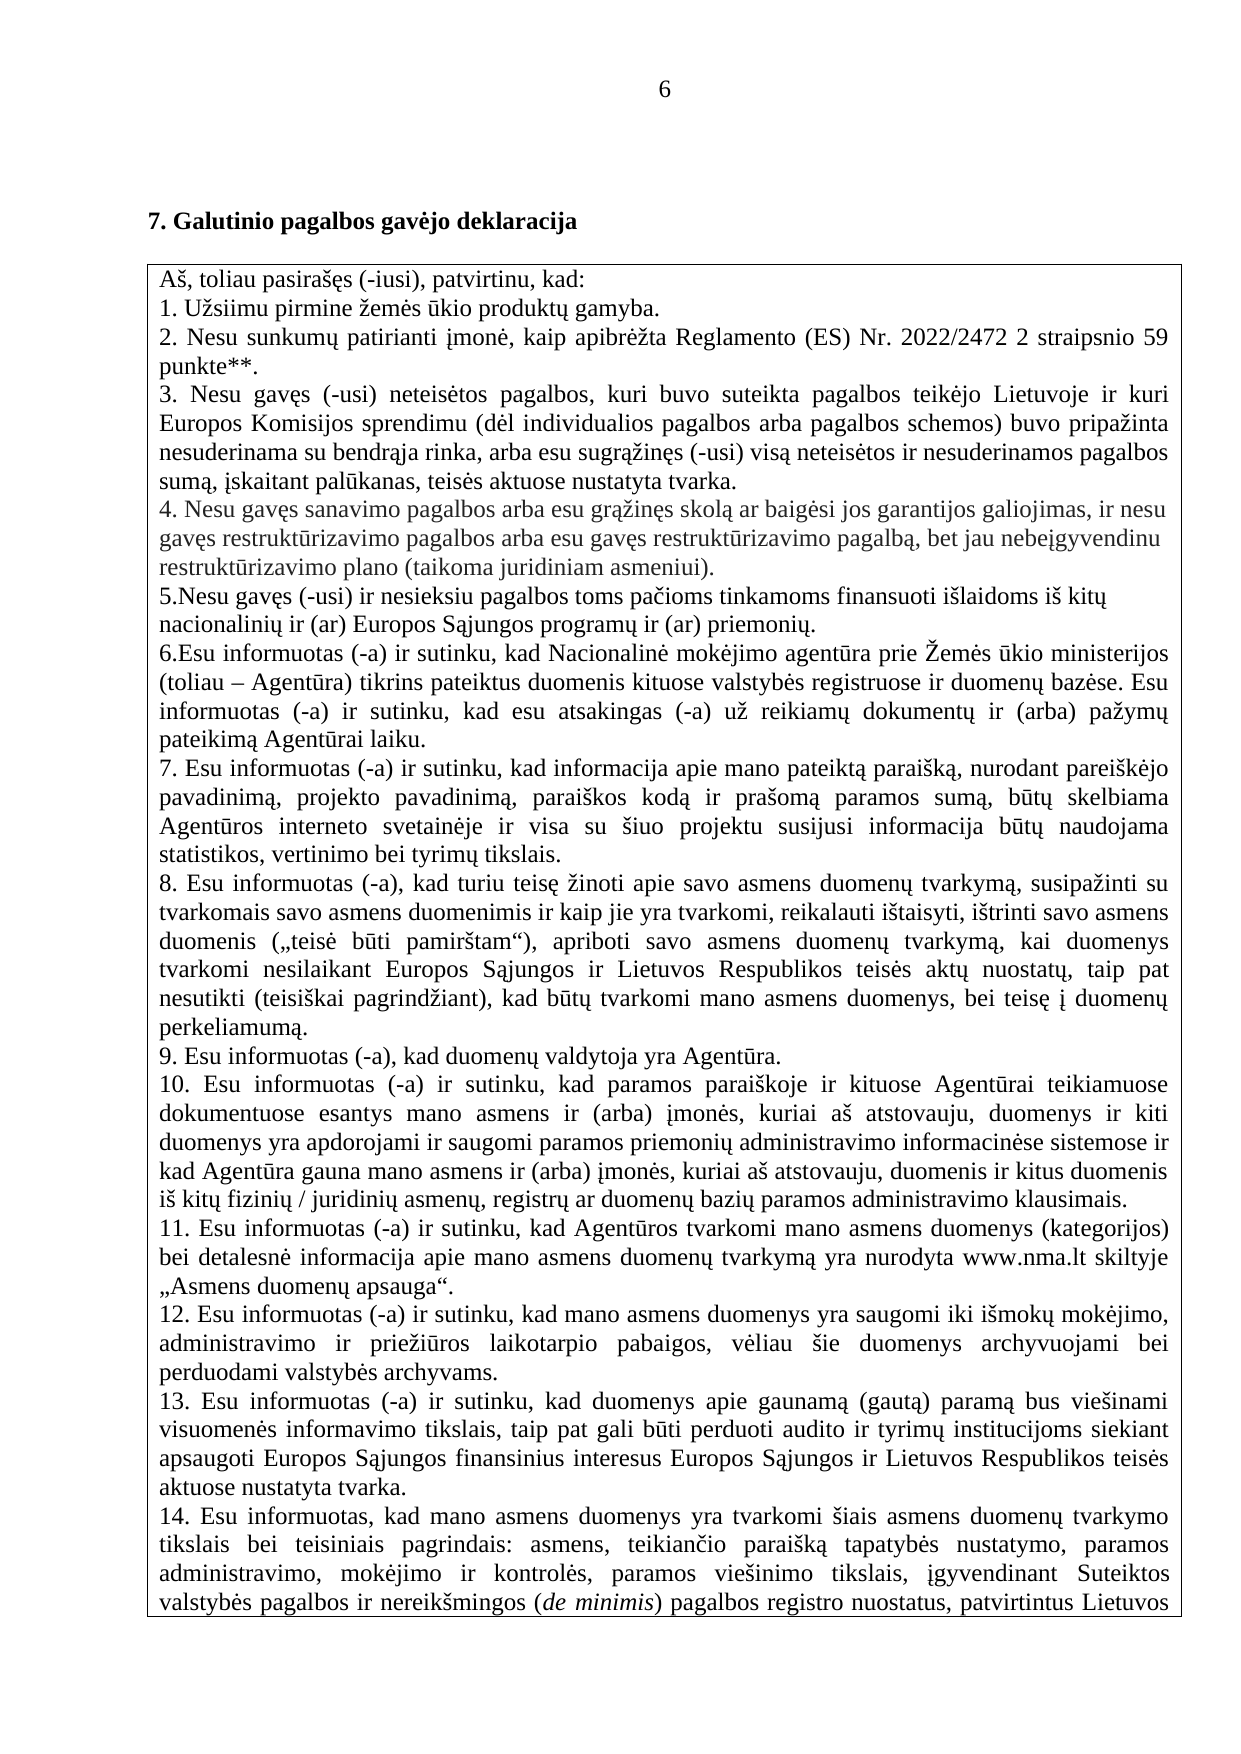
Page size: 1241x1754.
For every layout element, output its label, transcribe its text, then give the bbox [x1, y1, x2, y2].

text 7. Galutinio pagalbos gavėjo deklaracija [148, 206, 1181, 235]
table_header Aš, toliau pasirašęs (-iusi), patvirtinu, kad: 1. Užsiimu pirmine žemės ūkio produktų gamyba. 2. Nesu sunkumų patirianti įmonė, kaip apibrėžta Reglamento (ES) Nr. 2022/2472 2 straipsnio 59 punkte**. 3. Nesu gavęs (-usi) neteisėtos pagalbos, kuri buvo suteikta pagalbos teikėjo Lietuvoje ir kuri Europos Komisijos sprendimu (dėl individualios pagalbos arba pagalbos schemos) buvo pripažinta nesuderinama su bendrąja rinka, arba esu sugrąžinęs (-usi) visą neteisėtos ir nesuderinamos pagalbos sumą, įskaitant palūkanas, teisės aktuose nustatyta tvarka. 4. Nesu gavęs sanavimo pagalbos arba esu grąžinęs skolą ar baigėsi jos garantijos galiojimas, ir nesu gavęs restruktūrizavimo pagalbos arba esu gavęs restruktūrizavimo pagalbą, bet jau nebeįgyvendinu restruktūrizavimo plano (taikoma juridiniam asmeniui). 5.Nesu gavęs (-usi) ir nesieksiu pagalbos toms pačioms tinkamoms finansuoti išlaidoms iš kitų nacionalinių ir (ar) Europos Sąjungos programų ir (ar) priemonių. 6.Esu informuotas (-a) ir sutinku, kad Nacionalinė mokėjimo agentūra prie Žemės ūkio ministerijos (toliau – Agentūra) tikrins pateiktus duomenis kituose valstybės registruose ir duomenų bazėse. Esu informuotas (-a) ir sutinku, kad esu atsakingas (-a) už reikiamų dokumentų ir (arba) pažymų pateikimą Agentūrai laiku. 7. Esu informuotas (-a) ir sutinku, kad informacija apie mano pateiktą paraišką, nurodant pareiškėjo pavadinimą, projekto pavadinimą, paraiškos kodą ir prašomą paramos sumą, būtų skelbiama Agentūros interneto svetainėje ir visa su šiuo projektu susijusi informacija būtų naudojama statistikos, vertinimo bei tyrimų tikslais. 8. Esu informuotas (-a), kad turiu teisę žinoti apie savo asmens duomenų tvarkymą, susipažinti su tvarkomais savo asmens duomenimis ir kaip jie yra tvarkomi, reikalauti ištaisyti, ištrinti savo asmens duomenis („teisė būti pamirštam“), apriboti savo asmens duomenų tvarkymą, kai duomenys tvarkomi nesilaikant Europos Sąjungos ir Lietuvos Respublikos teisės aktų nuostatų, taip pat nesutikti (teisiškai pagrindžiant), kad būtų tvarkomi mano asmens duomenys, bei teisę į duomenų perkeliamumą. 9. Esu informuotas (-a), kad duomenų valdytoja yra Agentūra. 10. Esu informuotas (-a) ir sutinku, kad paramos paraiškoje ir kituose Agentūrai teikiamuose dokumentuose esantys mano asmens ir (arba) įmonės, kuriai aš atstovauju, duomenys ir kiti duomenys yra apdorojami ir saugomi paramos priemonių administravimo informacinėse sistemose ir kad Agentūra gauna mano asmens ir (arba) įmonės, kuriai aš atstovauju, duomenis ir kitus duomenis iš kitų fizinių / juridinių asmenų, registrų ar duomenų bazių paramos administravimo klausimais. 11. Esu informuotas (-a) ir sutinku, kad Agentūros tvarkomi mano asmens duomenys (kategorijos) bei detalesnė informacija apie mano asmens duomenų tvarkymą yra nurodyta www.nma.lt skiltyje „Asmens duomenų apsauga“. 12. Esu informuotas (-a) ir sutinku, kad mano asmens duomenys yra saugomi iki išmokų mokėjimo, administravimo ir priežiūros laikotarpio pabaigos, vėliau šie duomenys archyvuojami bei perduodami valstybės archyvams. 13. Esu informuotas (-a) ir sutinku, kad duomenys apie gaunamą (gautą) paramą bus viešinami visuomenės informavimo tikslais, taip pat gali būti perduoti audito ir tyrimų institucijoms siekiant apsaugoti Europos Sąjungos finansinius interesus Europos Sąjungos ir Lietuvos Respublikos teisės aktuose nustatyta tvarka. 14. Esu informuotas, kad mano asmens duomenys yra tvarkomi šiais asmens duomenų tvarkymo tikslais bei teisiniais pagrindais: asmens, teikiančio paraišką tapatybės nustatymo, paramos administravimo, mokėjimo ir kontrolės, paramos viešinimo tikslais, įgyvendinant Suteiktos valstybės pagalbos ir nereikšmingos (de minimis) pagalbos registro nuostatus, patvirtintus Lietuvos [148, 265, 1181, 1616]
